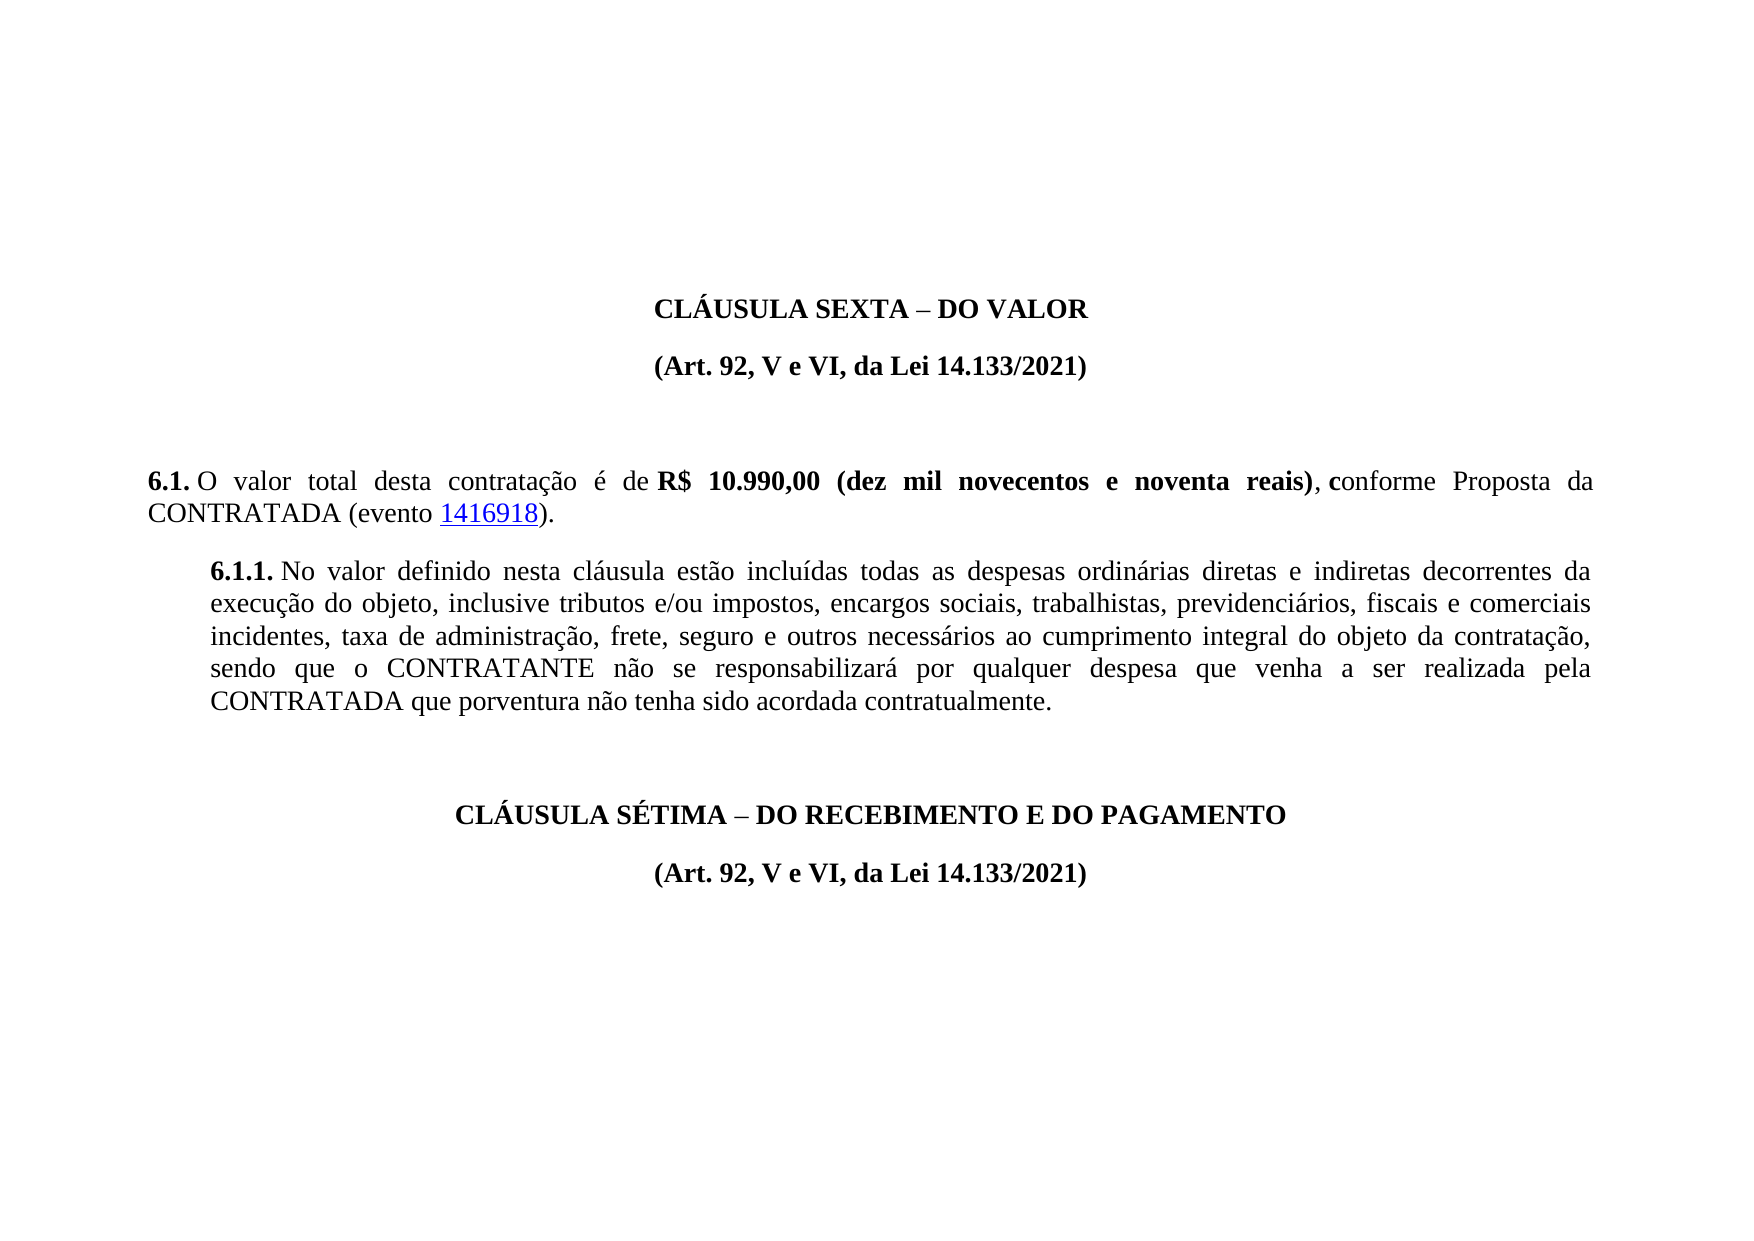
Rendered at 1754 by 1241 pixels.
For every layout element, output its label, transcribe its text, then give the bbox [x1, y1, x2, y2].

text CLÁUSULA SEXTA – DO VALOR [148, 292, 1594, 324]
text (Art. 92, V e VI, da Lei 14.133/2021) [148, 349, 1594, 382]
text CLÁUSULA SÉTIMA – DO RECEBIMENTO E DO PAGAMENTO [148, 798, 1594, 831]
text 6.1.1. No valor definido nesta cláusula estão incluídas todas as despesas ordinárias diretas e indiretas decorrentes da execução do objeto, inclusive tributos e/ou impostos, encargos sociais, trabalhistas, previdenciários, fiscais e comerciais incidentes, taxa de administração, frete, seguro e outros necessários ao cumprimento integral do objeto da contratação, sendo que o CONTRATANTE não se responsabilizará por qualquer despesa que venha a ser realizada pela CONTRATADA que porventura não tenha sido acordada contratualmente. [210, 554, 1594, 716]
text (Art. 92, V e VI, da Lei 14.133/2021) [148, 856, 1594, 888]
text 6.1. O valor total desta contratação é de R$ 10.990,00 (dez mil novecentos e noventa reais), conforme Proposta da CONTRATADA (evento 1416918). [148, 464, 1594, 529]
